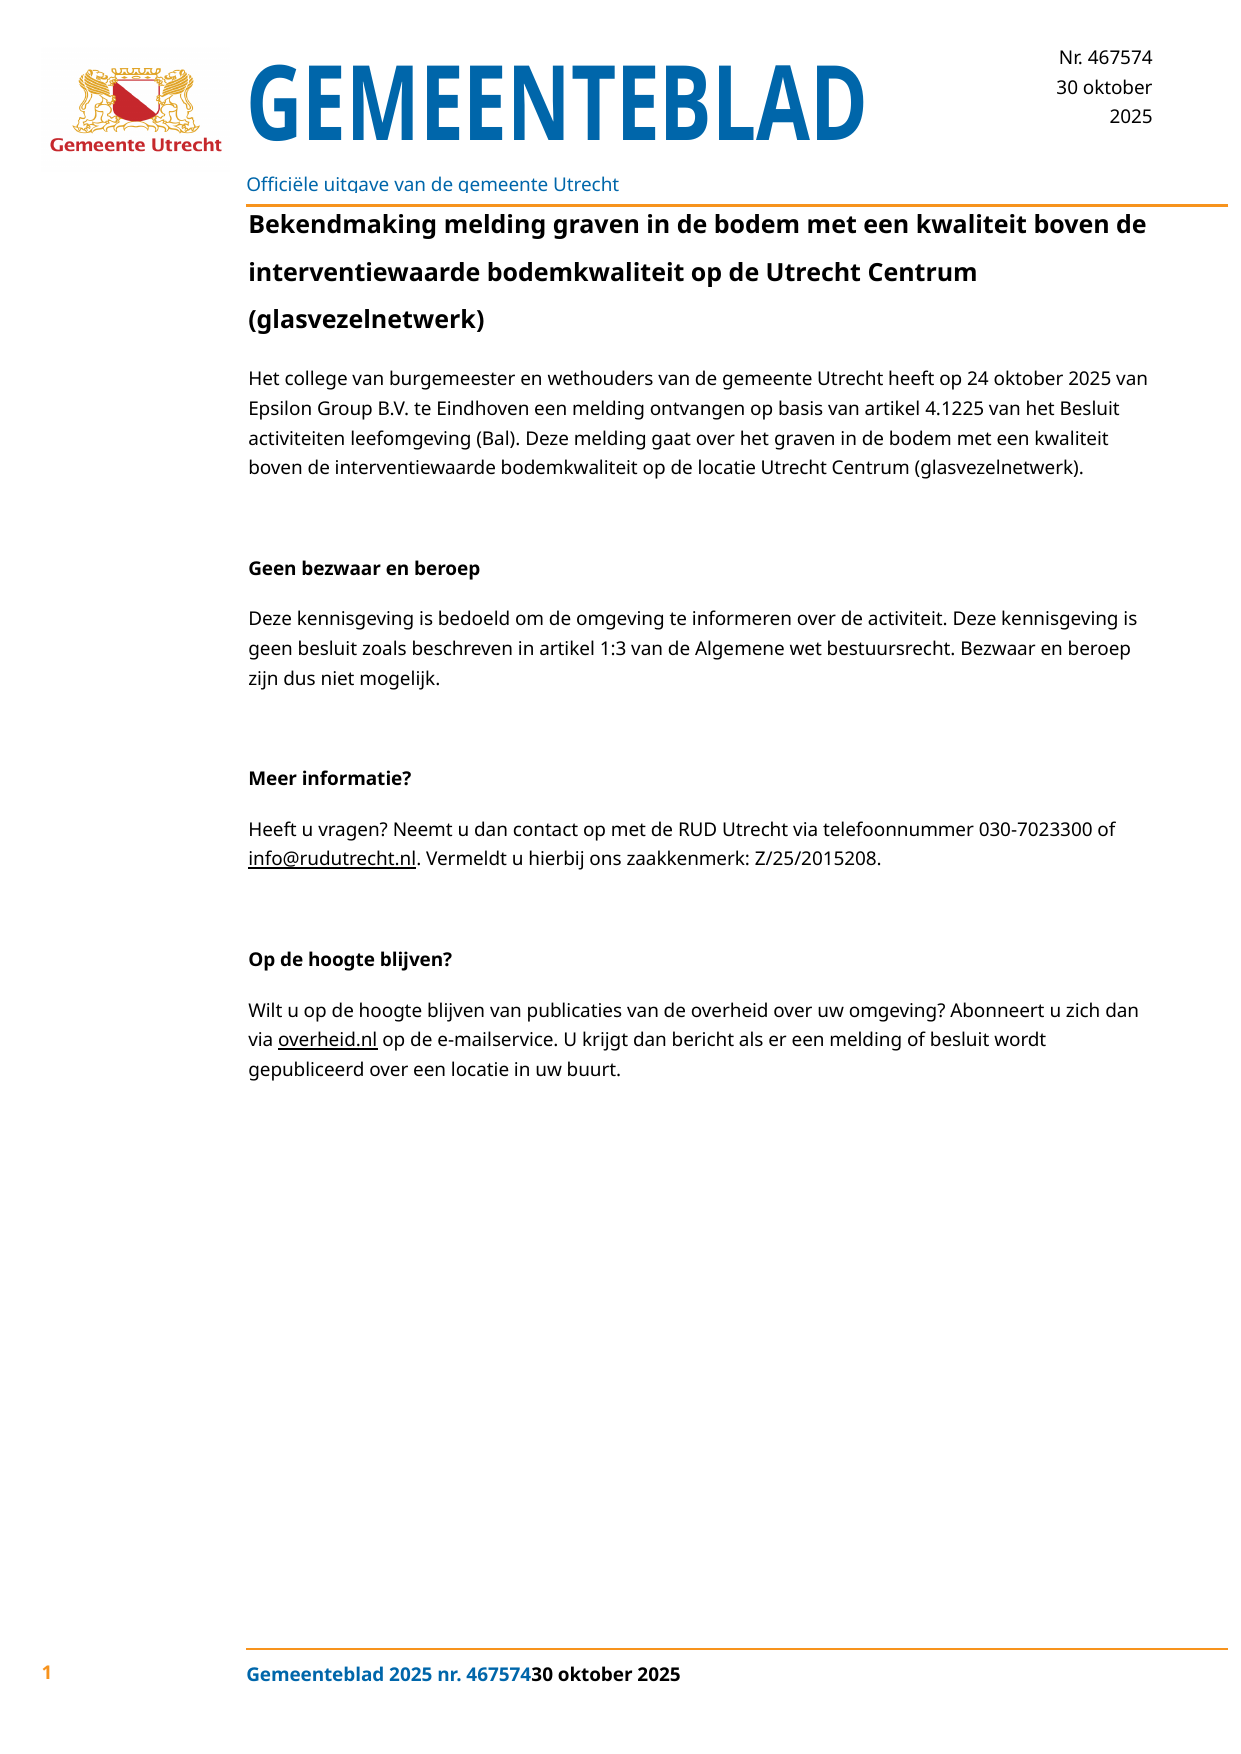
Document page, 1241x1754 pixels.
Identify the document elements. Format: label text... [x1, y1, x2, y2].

text Heeft u vragen? Neemt u dan contact op met de RUD Utrecht via telefoonnummer 030-7023300 of info@rudutrecht.nl. Vermeldt u hierbij ons zaakkenmerk: Z/25/2015208. [248, 816, 1152, 871]
text Wilt u op de hoogte blijven van publicaties van de overheid over uw omgeving? Abonneert u zich dan via overheid.nl op de e-mailservice. U krijgt dan bericht als er een melding of besluit wordt gepubliceerd over een locatie in uw buurt. [248, 997, 1152, 1082]
text Geen bezwaar en beroep [248, 555, 1152, 581]
text Meer informatie? [248, 766, 1152, 791]
text Bekendmaking melding graven in de bodem met een kwaliteit boven de interventiewaarde bodemkwaliteit op de Utrecht Centrum (glasvezelnetwerk) [248, 207, 1152, 336]
picture [41, 47, 231, 172]
text Het college van burgemeester en wethouders van de gemeente Utrecht heeft op 24 oktober 2025 van Epsilon Group B.V. te Eindhoven een melding ontvangen op basis van artikel 4.1225 van het Besluit activiteiten leefomgeving (Bal). Deze melding gaat over het graven in de bodem met een kwaliteit boven de interventiewaarde bodemkwaliteit op de locatie Utrecht Centrum (glasvezelnetwerk). [248, 366, 1152, 480]
text Op de hoogte blijven? [248, 946, 1152, 972]
text Deze kennisgeving is bedoeld om de omgeving te informeren over de activiteit. Deze kennisgeving is geen besluit zoals beschreven in artikel 1:3 van de Algemene wet bestuursrecht. Bezwaar en beroep zijn dus niet mogelijk. [248, 606, 1152, 690]
